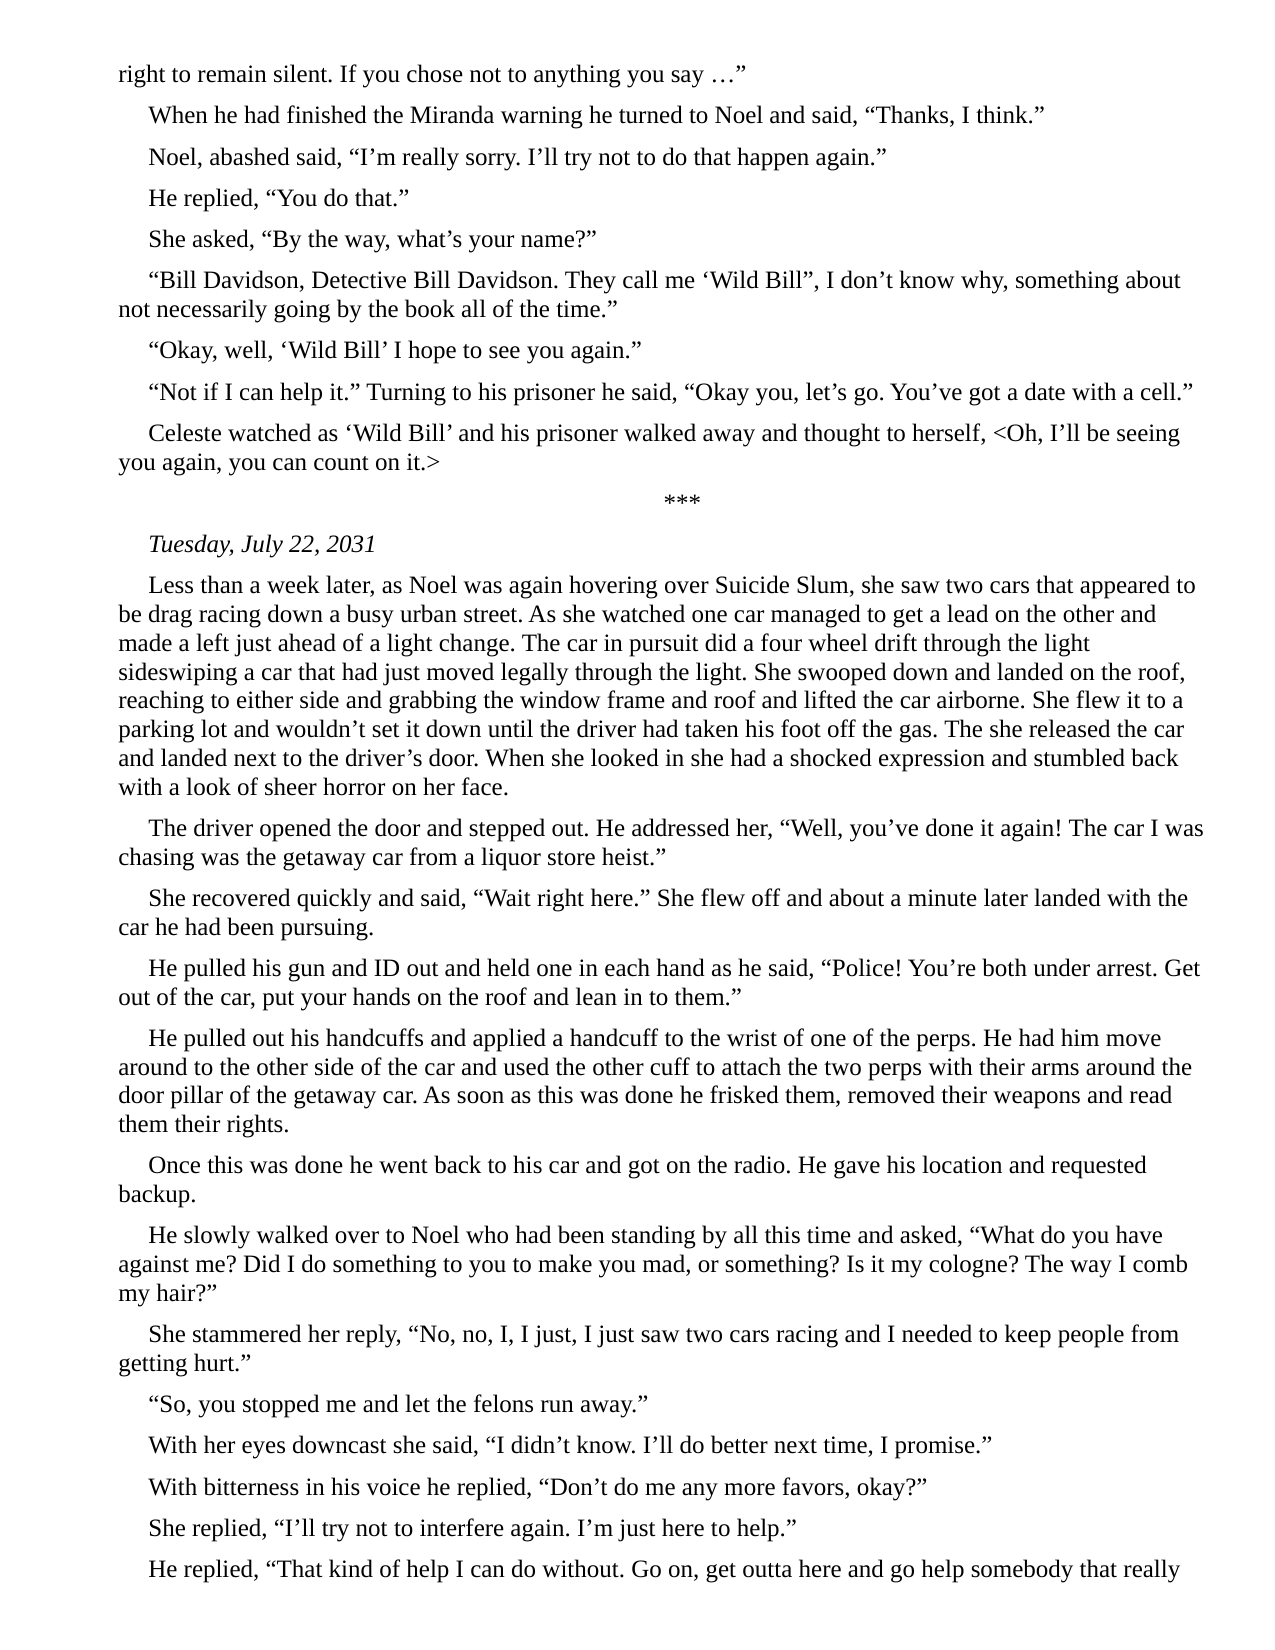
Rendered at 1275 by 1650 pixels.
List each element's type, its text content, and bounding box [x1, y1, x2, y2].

text “Not if I can help it.” Turning to his prisoner he said, “Okay you, let’s go. You’ve got a date with a cell.” [118, 377, 1216, 405]
text Celeste watched as ‘Wild Bill’ and his prisoner walked away and thought to herself, <Oh, I’ll be seeing you again, you can count on it.> [118, 418, 1216, 475]
text She recovered quickly and said, “Wait right here.” She flew off and about a minute later landed with the car he had been pursuing. [118, 883, 1216, 940]
text With her eyes downcast she said, “I didn’t know. I’ll do better next time, I promise.” [118, 1430, 1216, 1459]
text Less than a week later, as Noel was again hovering over Suicide Slum, she saw two cars that appeared to be drag racing down a busy urban street. As she watched one car managed to get a lead on the other and made a left just ahead of a light change. The car in pursuit did a four wheel drift through the light sideswiping a car that had just moved legally through the light. She swooped down and landed on the roof, reaching to either side and grabbing the window frame and roof and lifted the car airborne. She flew it to a parking lot and wouldn’t set it down until the driver had taken his foot off the gas. The she released the car and landed next to the driver’s door. When she looked in she had a shocked expression and stumbled back with a look of sheer horror on her face. [118, 570, 1216, 800]
text Tuesday, July 22, 2031 [118, 529, 1216, 558]
text right to remain silent. If you chose not to anything you say …” [118, 59, 1216, 88]
text He pulled out his handcuffs and applied a handcuff to the wrist of one of the perps. He had him move around to the other side of the car and used the other cuff to attach the two perps with their arms around the door pillar of the getaway car. As soon as this was done he frisked them, removed their weapons and read them their rights. [118, 1023, 1216, 1138]
text She replied, “I’ll try not to interfere again. I’m just here to help.” [118, 1513, 1216, 1542]
text *** [118, 488, 1216, 517]
text The driver opened the door and stepped out. He addressed her, “Well, you’ve done it again! The car I was chasing was the getaway car from a liquor store heist.” [118, 813, 1216, 870]
text She stammered her reply, “No, no, I, I just, I just saw two cars racing and I needed to keep people from getting hurt.” [118, 1319, 1216, 1377]
text He replied, “That kind of help I can do without. Go on, get outta here and go help somebody that really [118, 1554, 1216, 1583]
text “Bill Davidson, Detective Bill Davidson. They call me ‘Wild Bill”, I don’t know why, something about not necessarily going by the book all of the time.” [118, 265, 1216, 323]
text Once this was done he went back to his car and got on the radio. He gave his location and requested backup. [118, 1150, 1216, 1208]
text Noel, abashed said, “I’m really sorry. I’ll try not to do that happen again.” [118, 142, 1216, 170]
text “So, you stopped me and let the felons run away.” [118, 1389, 1216, 1418]
text When he had finished the Miranda warning he turned to Noel and said, “Thanks, I think.” [118, 100, 1216, 129]
text “Okay, well, ‘Wild Bill’ I hope to see you again.” [118, 335, 1216, 364]
text With bitterness in his voice he replied, “Don’t do me any more favors, okay?” [118, 1472, 1216, 1500]
text He pulled his gun and ID out and held one in each hand as he said, “Police! You’re both under arrest. Get out of the car, put your hands on the roof and lean in to them.” [118, 953, 1216, 1010]
text He replied, “You do that.” [118, 183, 1216, 212]
text She asked, “By the way, what’s your name?” [118, 224, 1216, 253]
text He slowly walked over to Noel who had been standing by all this time and asked, “What do you have against me? Did I do something to you to make you mad, or something? Is it my cologne? The way I comb my hair?” [118, 1220, 1216, 1307]
